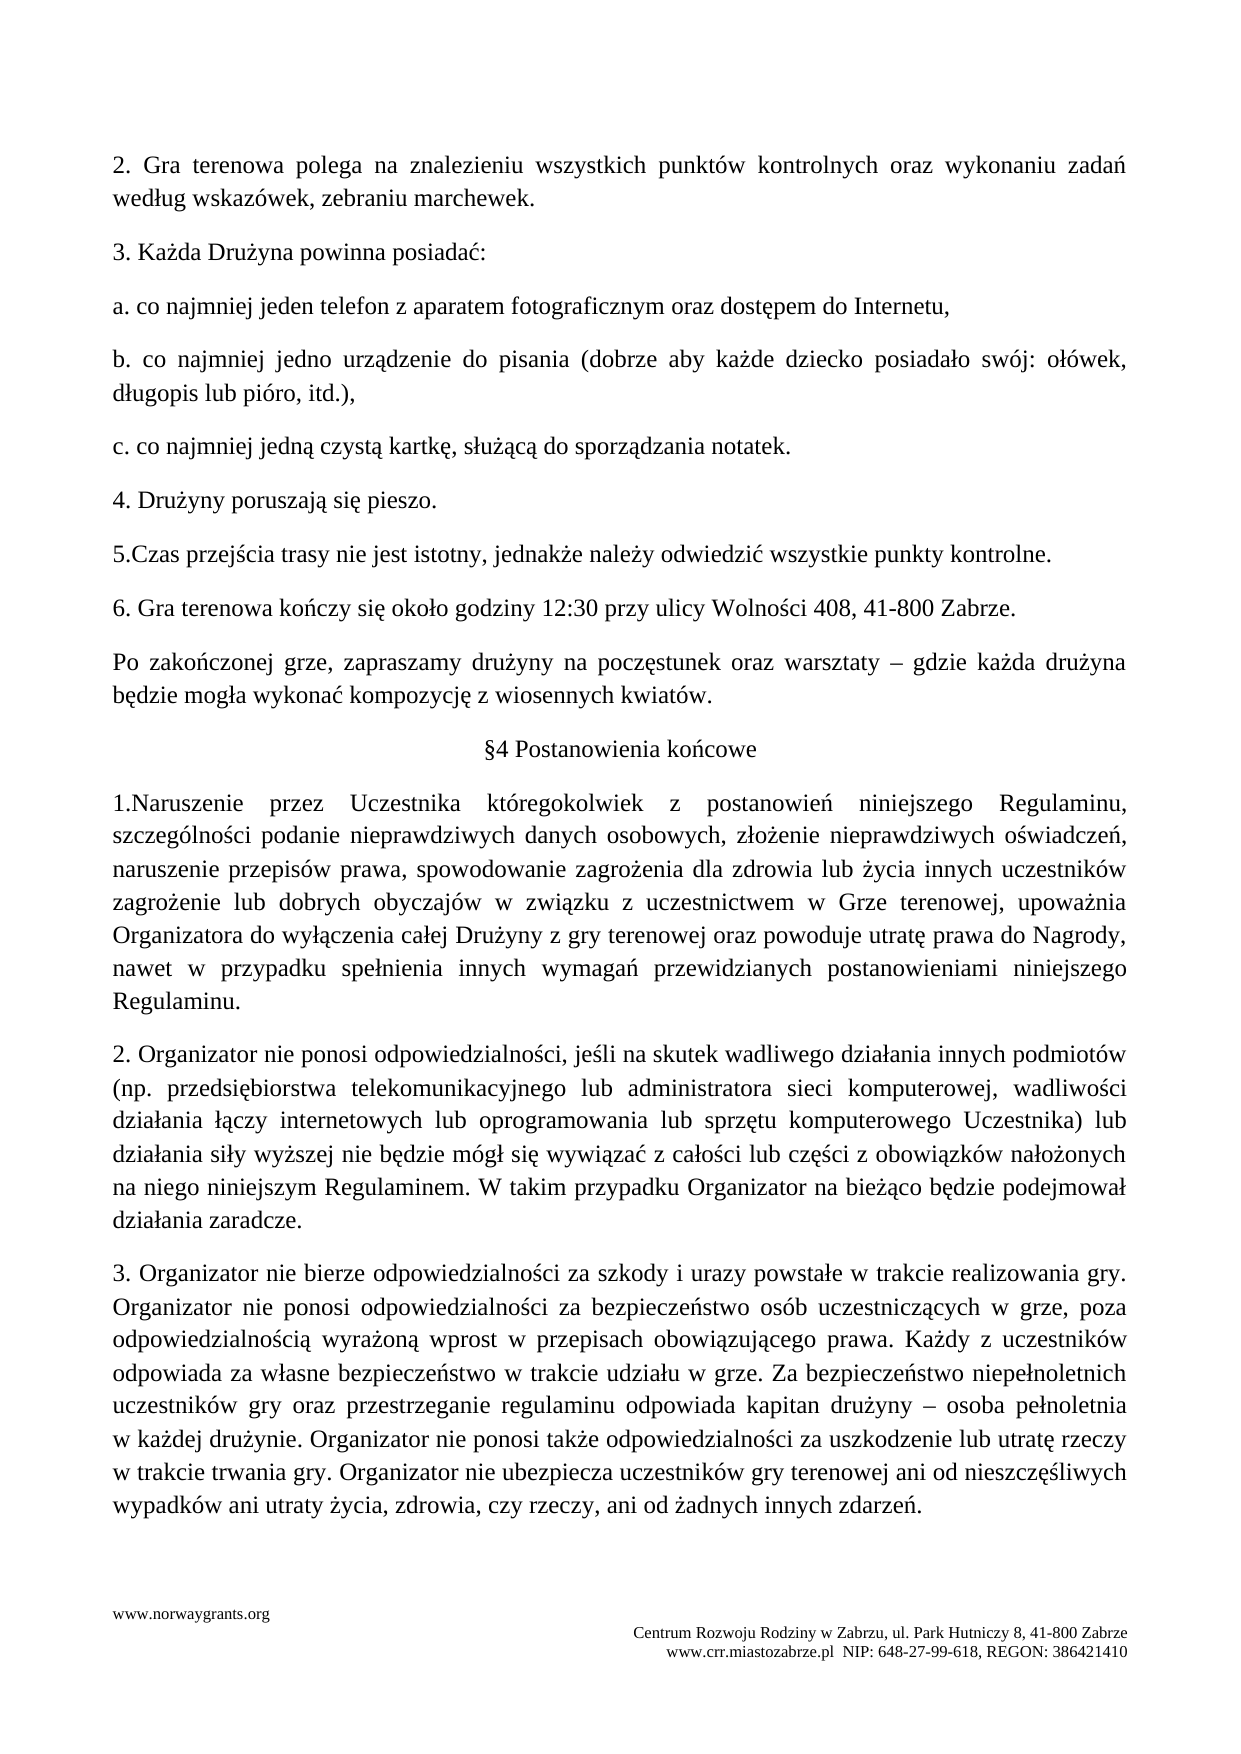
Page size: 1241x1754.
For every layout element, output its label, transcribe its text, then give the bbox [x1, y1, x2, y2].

text a. co najmniej jeden telefon z aparatem fotograficznym oraz dostępem do Internetu, [112, 291, 1128, 319]
text c. co najmniej jedną czystą kartkę, służącą do sporządzania notatek. [112, 431, 1128, 460]
text Po zakończonej grze, zapraszamy drużyny na poczęstunek oraz warsztaty – gdzie każda drużyna będzie mogła wykonać kompozycję z wiosennych kwiatów. [112, 647, 1128, 709]
text §4 Postanowienia końcowe [112, 734, 1128, 762]
text 3. Każda Drużyna powinna posiadać: [112, 237, 1128, 266]
text 6. Gra terenowa kończy się około godziny 12:30 przy ulicy Wolności 408, 41-800 Zabrze. [112, 593, 1128, 622]
text 2. Organizator nie ponosi odpowiedzialności, jeśli na skutek wadliwego działania innych podmiotów (np. przedsiębiorstwa telekomunikacyjnego lub administratora sieci komputerowej, wadliwości działania łączy internetowych lub oprogramowania lub sprzętu komputerowego Uczestnika) lub działania siły wyższej nie będzie mógł się wywiązać z całości lub części z obowiązków nałożonych na niego niniejszym Regulaminem. W takim przypadku Organizator na bieżąco będzie podejmował działania zaradcze. [112, 1039, 1128, 1233]
text 4. Drużyny poruszają się pieszo. [112, 485, 1128, 514]
text 5.Czas przejścia trasy nie jest istotny, jednakże należy odwiedzić wszystkie punkty kontrolne. [112, 539, 1128, 568]
text b. co najmniej jedno urządzenie do pisania (dobrze aby każde dziecko posiadało swój: ołówek, długopis lub pióro, itd.), [112, 344, 1128, 406]
text 1.Naruszenie przez Uczestnika któregokolwiek z postanowień niniejszego Regulaminu, szczególności podanie nieprawdziwych danych osobowych, złożenie nieprawdziwych oświadczeń, naruszenie przepisów prawa, spowodowanie zagrożenia dla zdrowia lub życia innych uczestników zagrożenie lub dobrych obyczajów w związku z uczestnictwem w Grze terenowej, upoważnia Organizatora do wyłączenia całej Drużyny z gry terenowej oraz powoduje utratę prawa do Nagrody, nawet w przypadku spełnienia innych wymagań przewidzianych postanowieniami niniejszego Regulaminu. [112, 788, 1128, 1014]
text 3. Organizator nie bierze odpowiedzialności za szkody i urazy powstałe w trakcie realizowania gry. Organizator nie ponosi odpowiedzialności za bezpieczeństwo osób uczestniczących w grze, poza odpowiedzialnością wyrażoną wprost w przepisach obowiązującego prawa. Każdy z uczestników odpowiada za własne bezpieczeństwo w trakcie udziału w grze. Za bezpieczeństwo niepełnoletnich uczestników gry oraz przestrzeganie regulaminu odpowiada kapitan drużyny – osoba pełnoletnia w każdej drużynie. Organizator nie ponosi także odpowiedzialności za uszkodzenie lub utratę rzeczy w trakcie trwania gry. Organizator nie ubezpiecza uczestników gry terenowej ani od nieszczęśliwych wypadków ani utraty życia, zdrowia, czy rzeczy, ani od żadnych innych zdarzeń. [112, 1258, 1128, 1518]
text 2. Gra terenowa polega na znalezieniu wszystkich punktów kontrolnych oraz wykonaniu zadań według wskazówek, zebraniu marchewek. [112, 150, 1128, 212]
